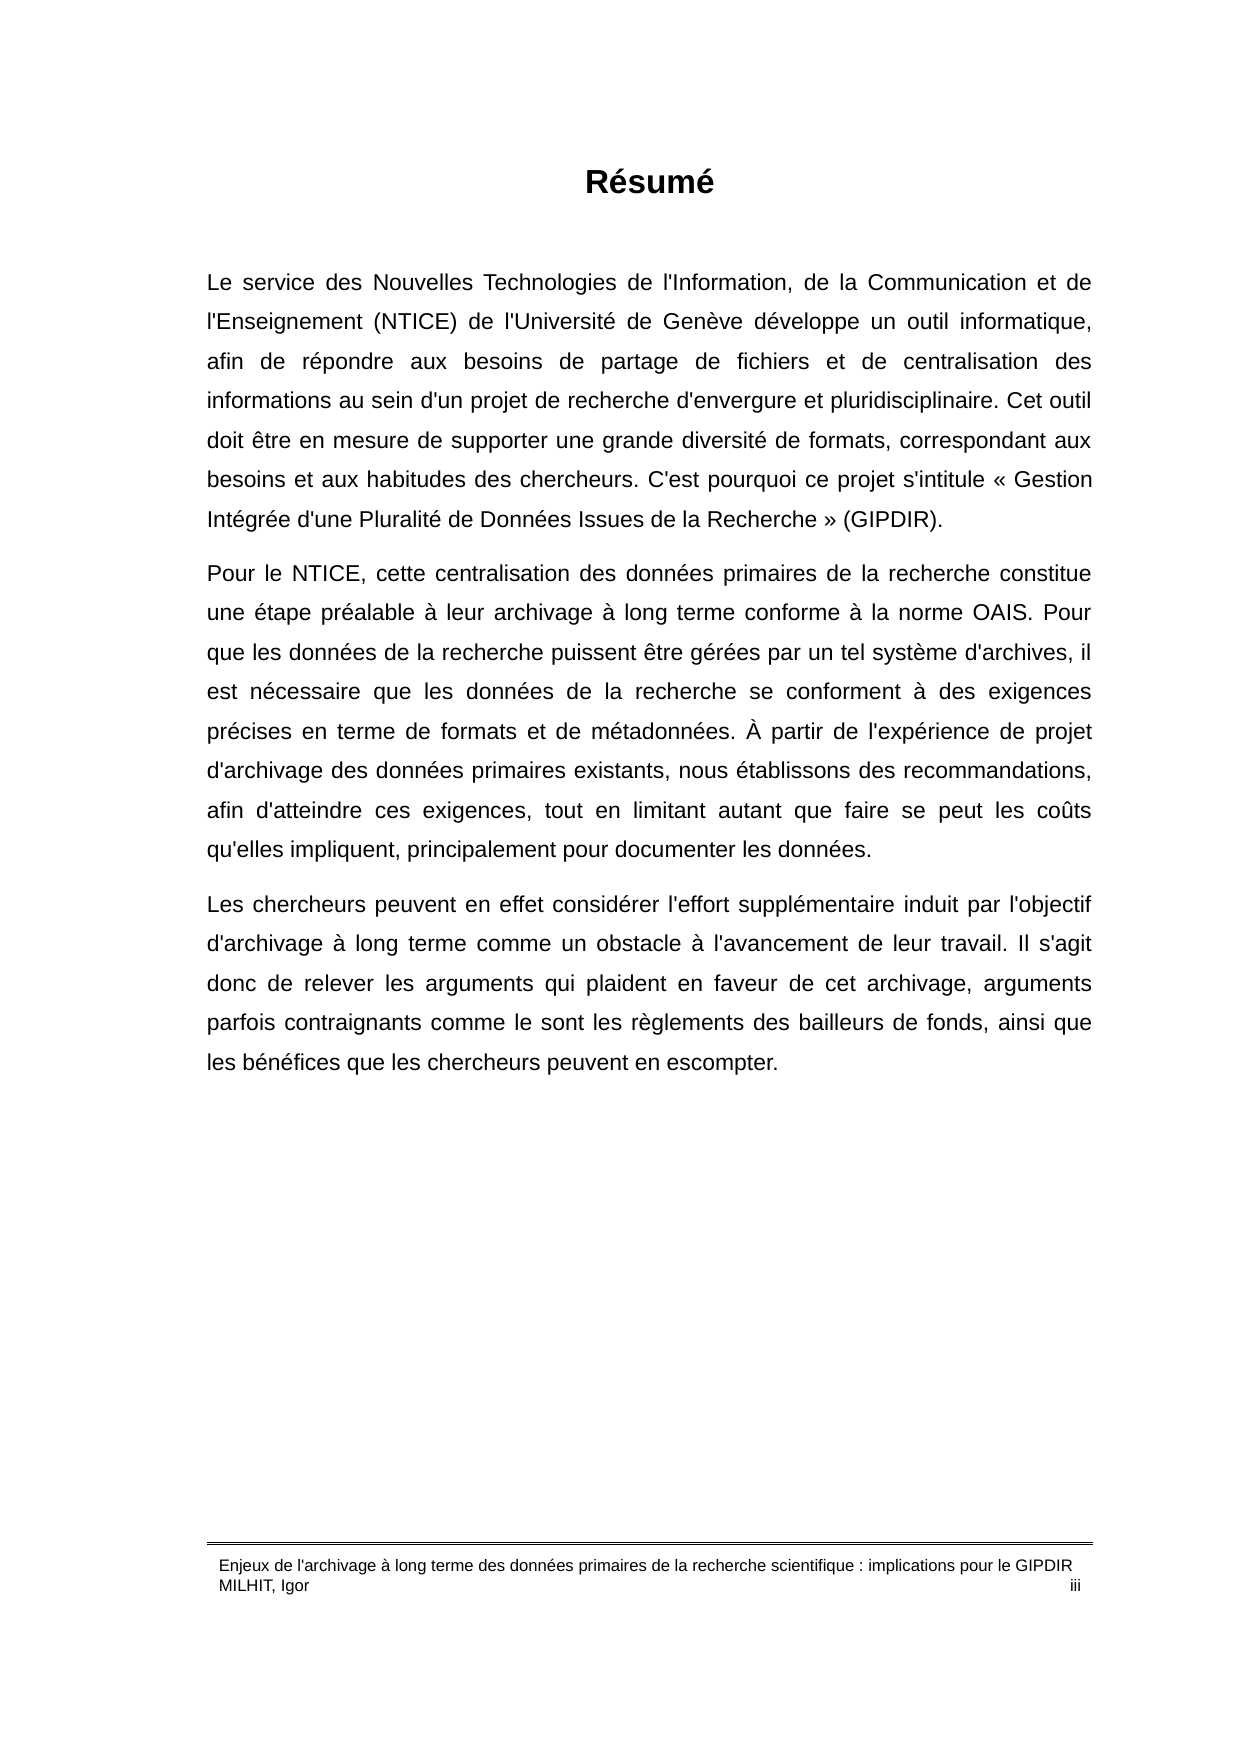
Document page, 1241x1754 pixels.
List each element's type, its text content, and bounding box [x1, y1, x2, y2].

text Pour le NTICE, cette centralisation des données primaires de la recherche constitue une étape préalable à leur archivage à long terme conforme à la norme OAIS. Pour que les données de la recherche puissent être gérées par un tel système d'archives, il est nécessaire que les données de la recherche se conforment à des exigences précises en terme de formats et de métadonnées. À partir de l'expérience de projet d'archivage des données primaires existants, nous établissons des recommandations, afin d'atteindre ces exigences, tout en limitant autant que faire se peut les coûts qu'elles impliquent, principalement pour documenter les données. [207, 560, 1093, 863]
text Résumé [207, 162, 1093, 201]
text Les chercheurs peuvent en effet considérer l'effort supplémentaire induit par l'objectif d'archivage à long terme comme un obstacle à l'avancement de leur travail. Il s'agit donc de relever les arguments qui plaident en faveur de cet archivage, arguments parfois contraignants comme le sont les règlements des bailleurs de fonds, ainsi que les bénéfices que les chercheurs peuvent en escompter. [207, 891, 1093, 1075]
text Le service des Nouvelles Technologies de l'Information, de la Communication et de l'Enseignement (NTICE) de l'Université de Genève développe un outil informatique, afin de répondre aux besoins de partage de fichiers et de centralisation des informations au sein d'un projet de recherche d'envergure et pluridisciplinaire. Cet outil doit être en mesure de supporter une grande diversité de formats, correspondant aux besoins et aux habitudes des chercheurs. C'est pourquoi ce projet s'intitule « Gestion Intégrée d'une Pluralité de Données Issues de la Recherche » (GIPDIR). [207, 269, 1093, 532]
